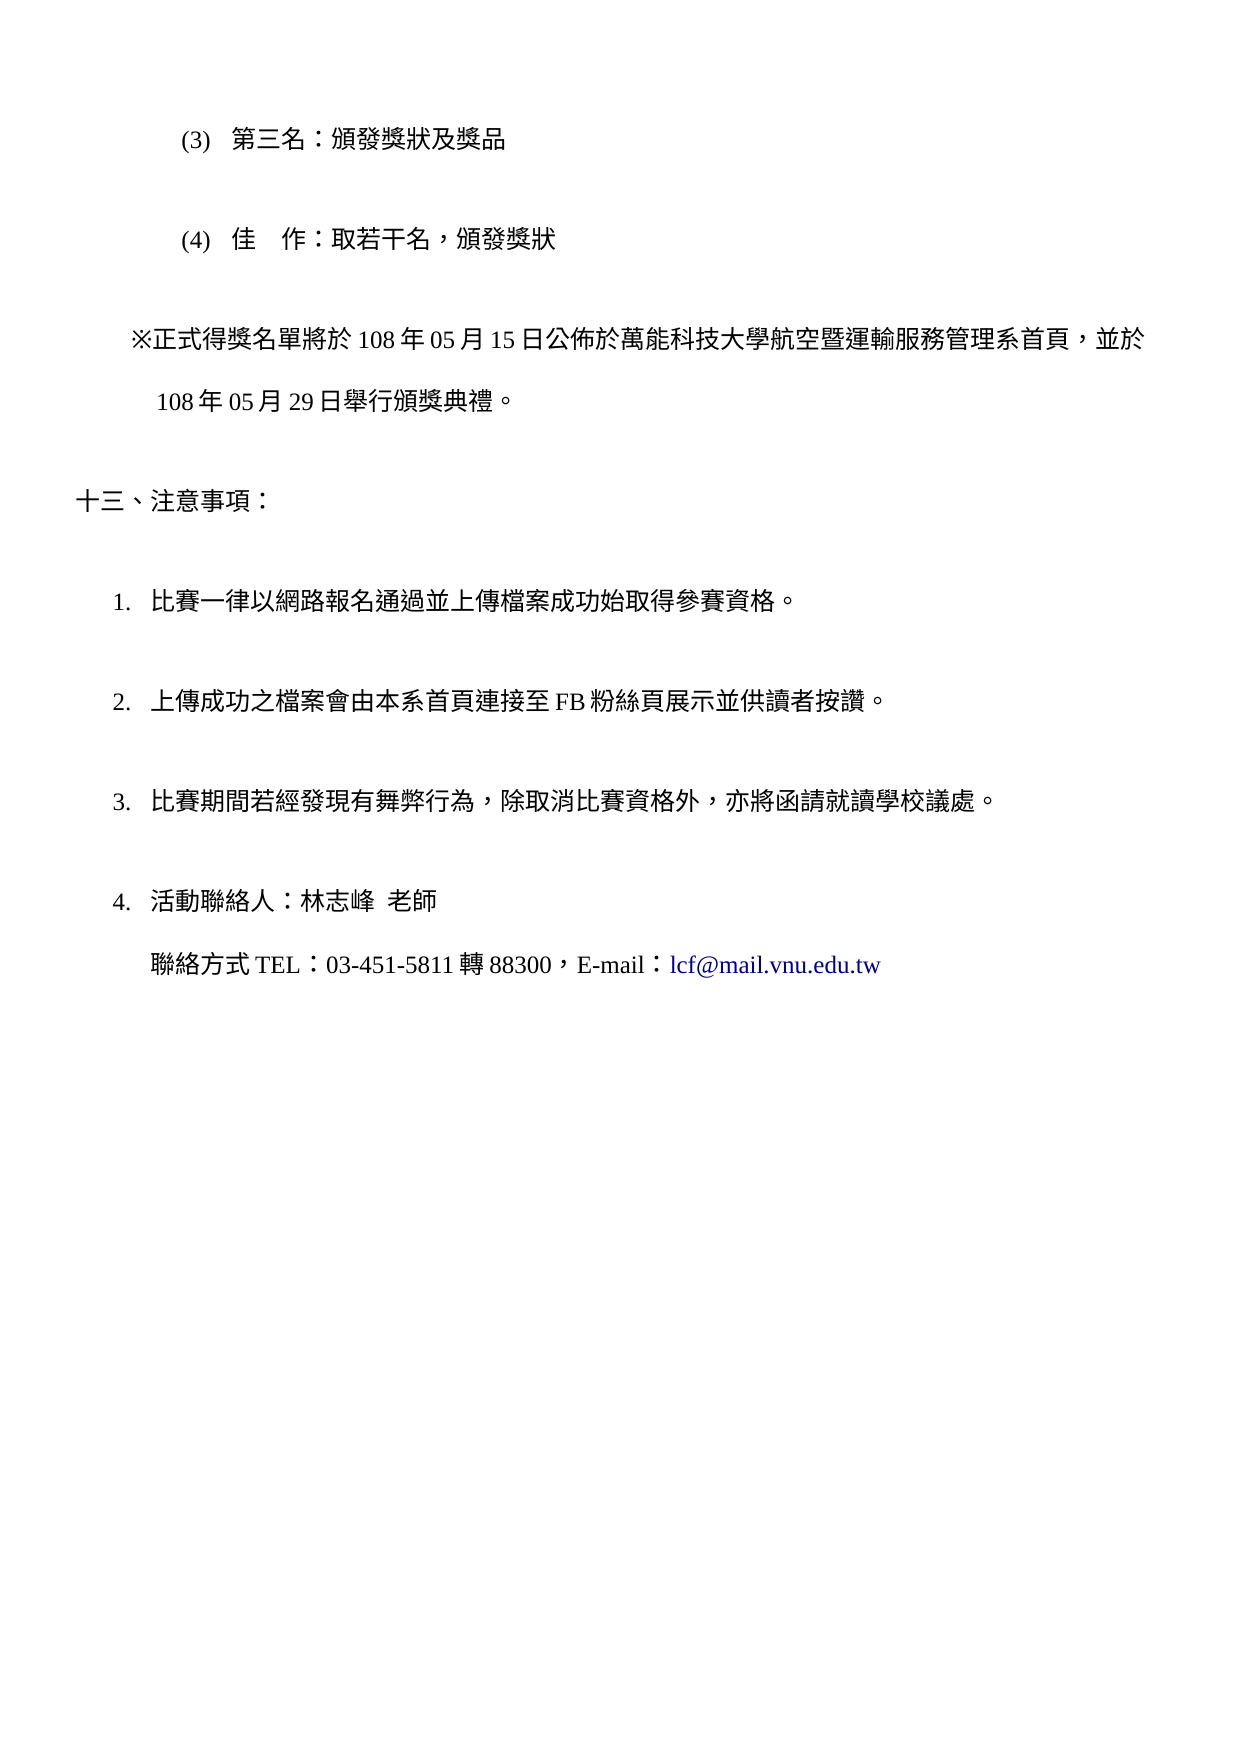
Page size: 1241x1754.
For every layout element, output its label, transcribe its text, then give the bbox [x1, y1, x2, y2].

list 上傳成功之檔案會由本系首頁連接至FB粉絲頁展示並供讀者按讚。 [112, 658, 1165, 721]
text 十三、注意事項： [75, 458, 1165, 521]
list 比賽期間若經發現有舞弊行為，除取消比賽資格外，亦將函請就讀學校議處。 [112, 758, 1165, 821]
list 活動聯絡人：林志峰 老師 聯絡方式TEL：03-451-5811轉88300，E-mail：lcf@mail.vnu.edu.tw [112, 858, 1165, 983]
text ※正式得獎名單將於108年05月15日公佈於萬能科技大學航空暨運輸服務管理系首頁，並於108年05月29日舉行頒獎典禮。 [131, 296, 1165, 421]
list 佳 作：取若干名，頒發獎狀 [181, 196, 1165, 258]
list 比賽一律以網路報名通過並上傳檔案成功始取得參賽資格。 [112, 558, 1165, 621]
list 第三名：頒發獎狀及獎品 [181, 96, 1165, 158]
